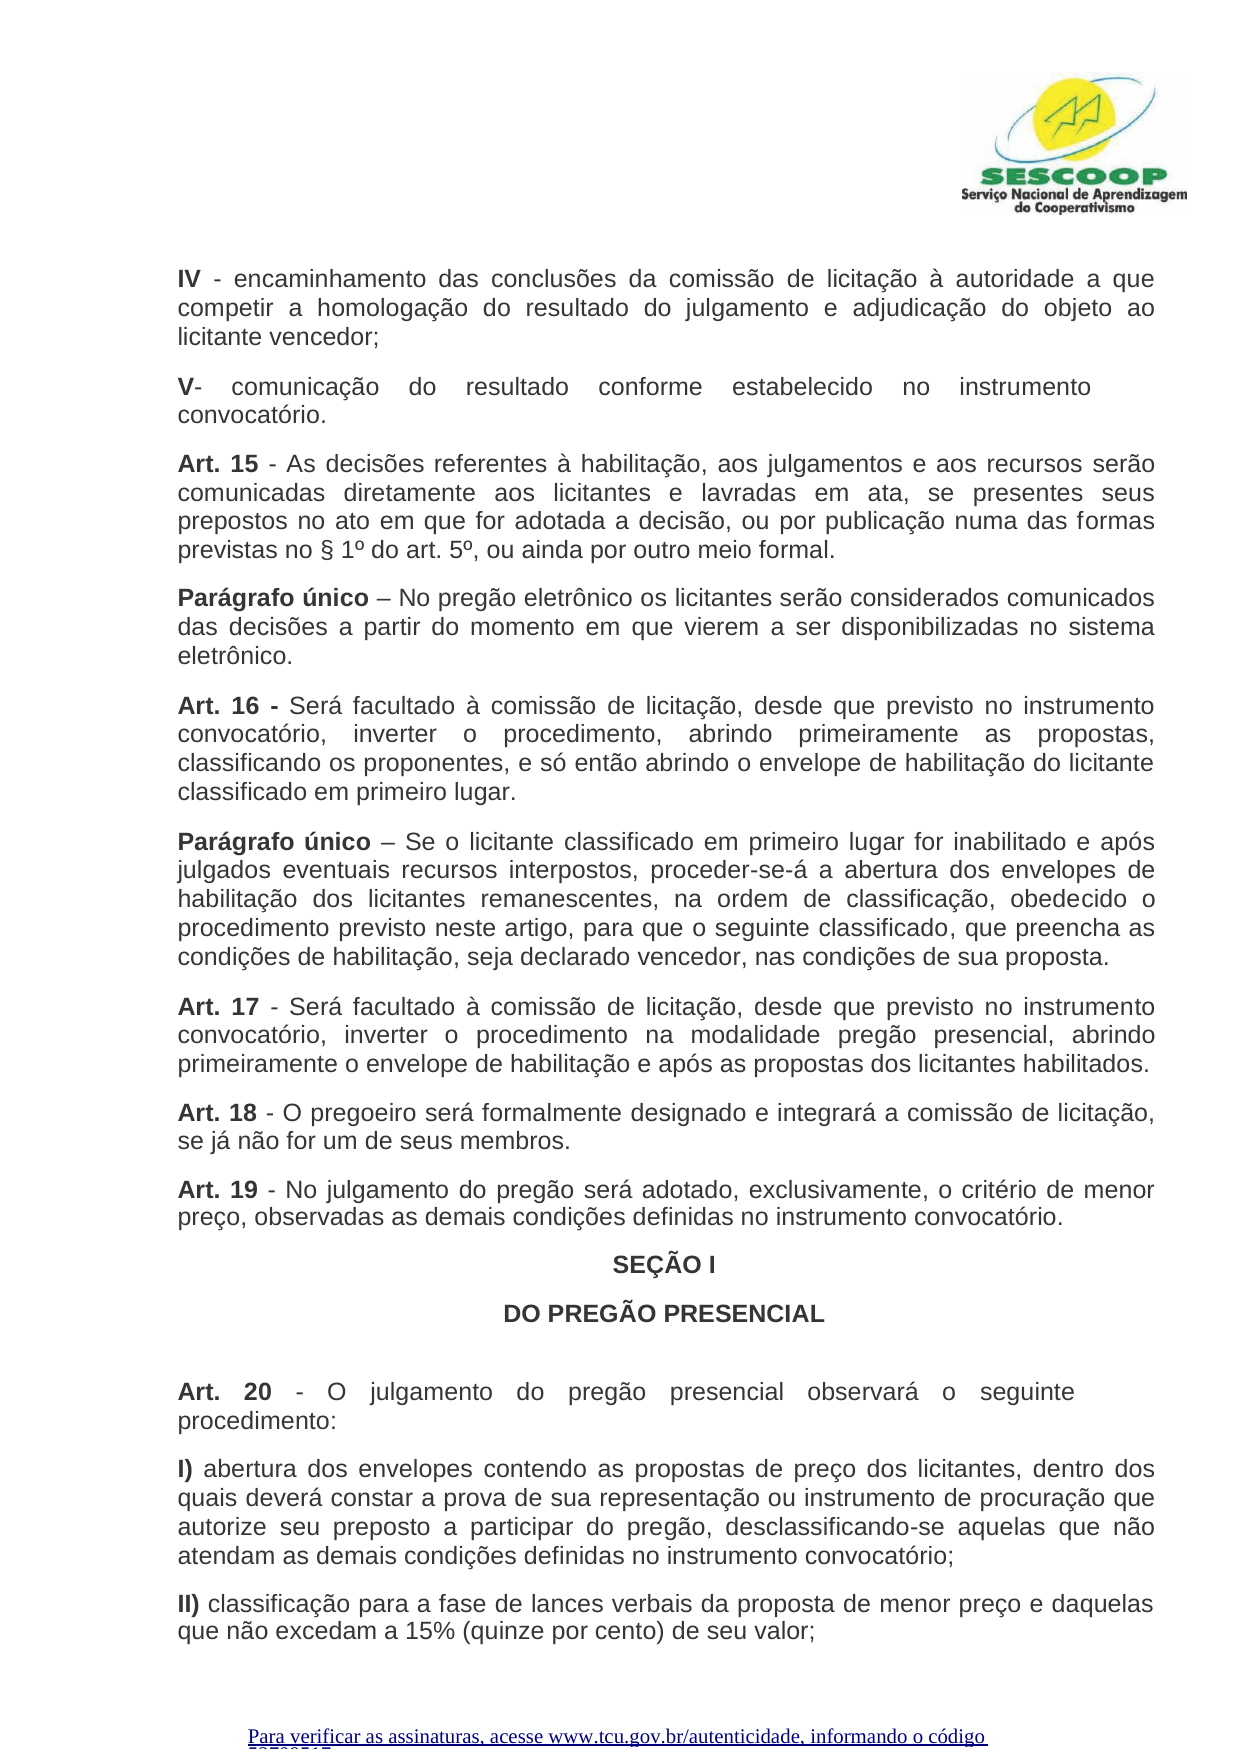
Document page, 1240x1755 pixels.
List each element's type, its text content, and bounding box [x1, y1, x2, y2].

text SEÇÃO I [609, 1250, 719, 1279]
text Art. 15 - As decisões referentes à habilitação, aos julgamentos e aos recursos serão comunicadas diretamente aos licitantes e lavradas em ata, se presentes seus prepostos no ato em que for adotada a decisão, ou por publicação numa das formas previstas no § 1º do art. 5º, ou ainda por outro meio formal. [177, 449, 1156, 564]
text Art. 18 - O pregoeiro será formalmente designado e integrará a comissão de licitação, se já não for um de seus membros. [177, 1097, 1155, 1155]
text Art. 19 - No julgamento do pregão será adotado, exclusivamente, o critério de menor preço, observadas as demais condições definidas no instrumento convocatório. [177, 1177, 1154, 1231]
text V- comunicação do resultado conforme estabelecido no instrumento convocatório. [177, 372, 1091, 429]
text Art. 17 - Será facultado à comissão de licitação, desde que previsto no instrumento convocatório, inverter o procedimento na modalidade pregão presencial, abrindo primeiramente o envelope de habilitação e após as propostas dos licitantes habilitados. [177, 992, 1156, 1078]
text Art. 20 - O julgamento do pregão presencial observará o seguinte procedimento: [177, 1377, 1075, 1435]
text DO PREGÃO PRESENCIAL [500, 1299, 828, 1327]
text Art. 16 - Será facultado à comissão de licitação, desde que previsto no instrumento convocatório, inverter o procedimento, abrindo primeiramente as propostas, classificando os proponentes, e só então abrindo o envelope de habilitação do licitante classificado em primeiro lugar. [177, 691, 1155, 806]
text I) abertura dos envelopes contendo as propostas de preço dos licitantes, dentro dos quais deverá constar a prova de sua representação ou instrumento de procuração que autorize seu preposto a participar do pregão, desclassificando-se aquelas que não atendam as demais condições definidas no instrumento convocatório; [177, 1454, 1155, 1569]
text Parágrafo único – Se o licitante classificado em primeiro lugar for inabilitado e após julgados eventuais recursos interpostos, proceder-se-á a abertura dos envelopes de habilitação dos licitantes remanescentes, na ordem de classificação, obedecido o procedimento previsto neste artigo, para que o seguinte classificado, que preencha as condições de habilitação, seja declarado vencedor, nas condições de sua proposta. [177, 827, 1156, 971]
text Parágrafo único – No pregão eletrônico os licitantes serão considerados comunicados das decisões a partir do momento em que vierem a ser disponibilizadas no sistema eletrônico. [177, 583, 1155, 670]
text IV - encaminhamento das conclusões da comissão de licitação à autoridade a que competir a homologação do resultado do julgamento e adjudicação do objeto ao licitante vencedor; [177, 264, 1154, 351]
text II) classificação para a fase de lances verbais da proposta de menor preço e daquelas que não excedam a 15% (quinze por cento) de seu valor; [177, 1591, 1154, 1645]
